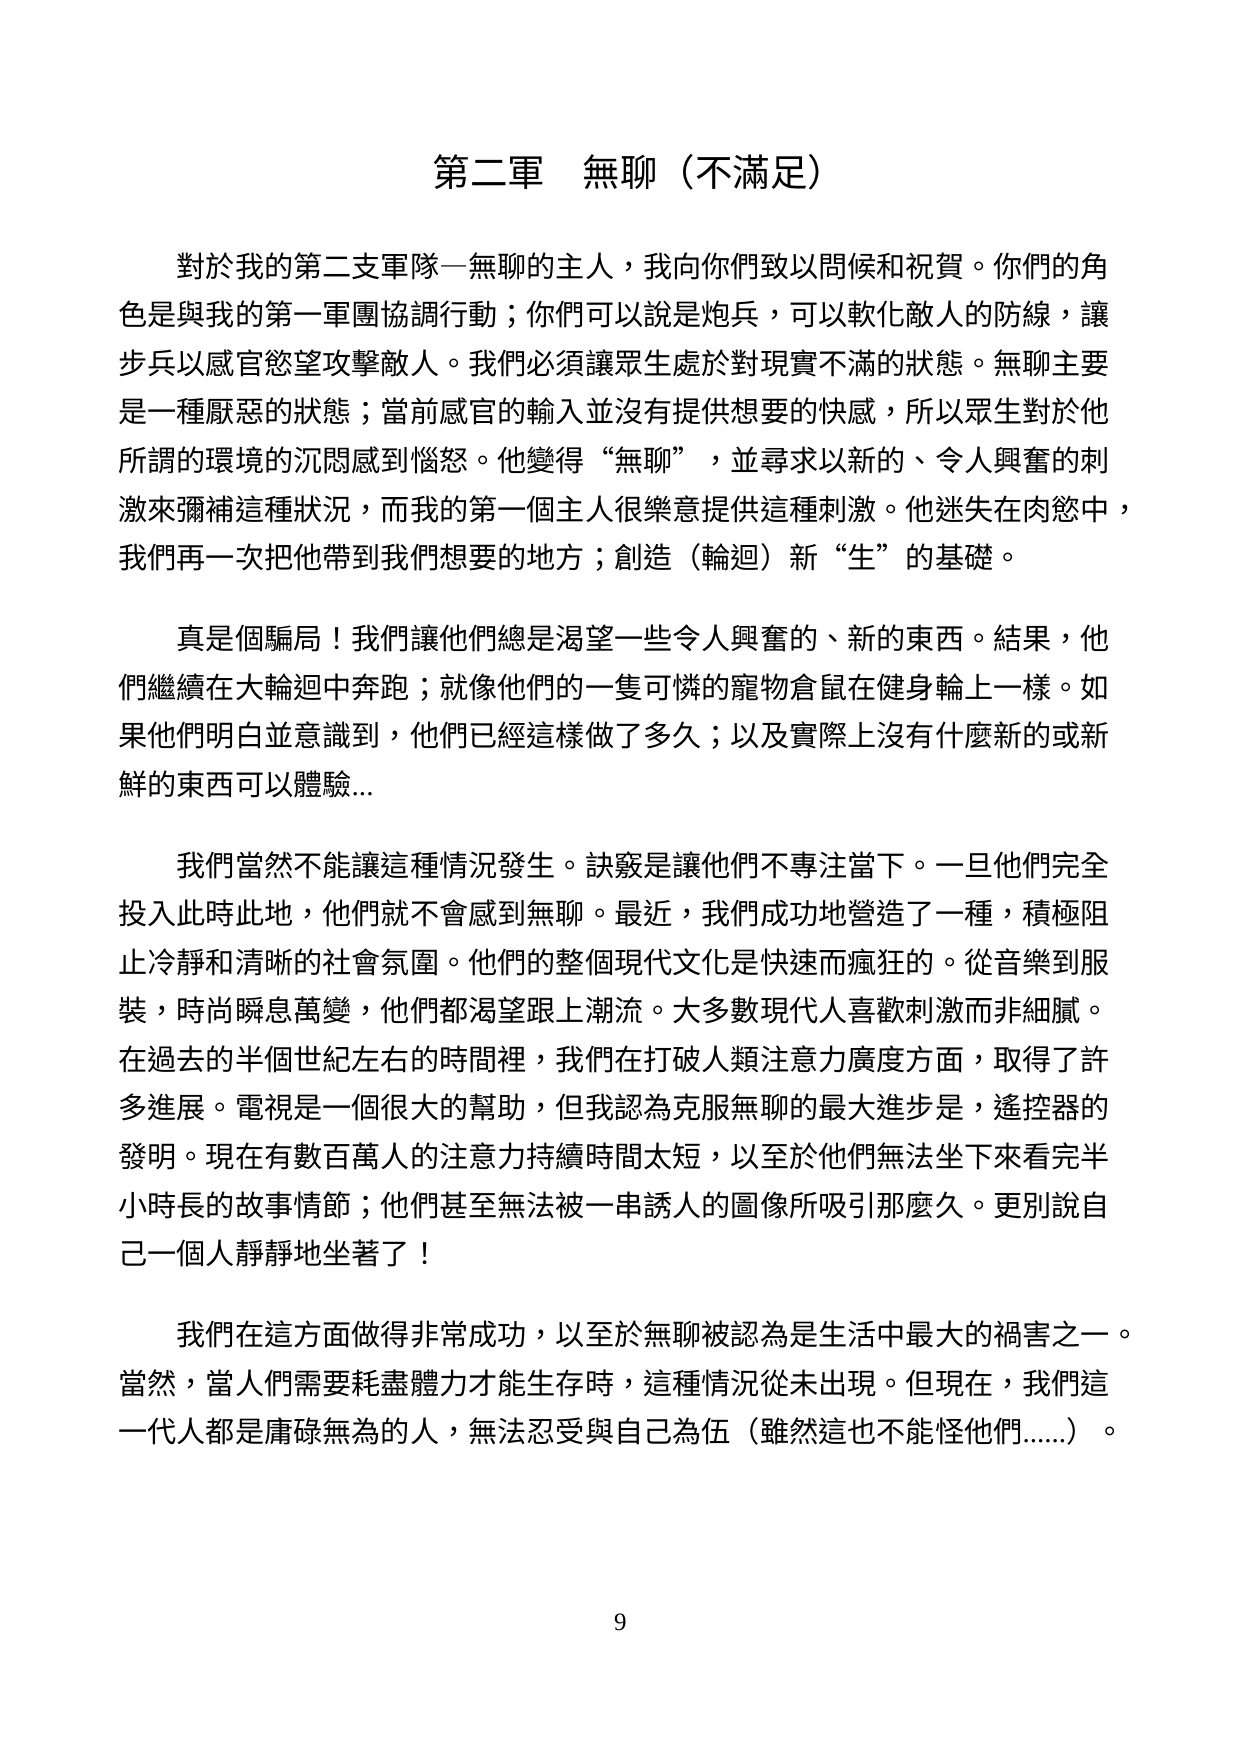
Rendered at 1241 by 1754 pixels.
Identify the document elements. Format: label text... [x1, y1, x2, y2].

text 真是個騙局！我們讓他們總是渴望一些令人興奮的、新的東西。結果，他們繼續在大輪迴中奔跑；就像他們的一隻可憐的寵物倉鼠在健身輪上一樣。如果他們明白並意識到，他們已經這樣做了多久；以及實際上沒有什麼新的或新鮮的東西可以體驗... [118, 616, 1122, 804]
text 我們當然不能讓這種情況發生。訣竅是讓他們不專注當下。一旦他們完全投入此時此地，他們就不會感到無聊。最近，我們成功地營造了一種，積極阻止冷靜和清晰的社會氛圍。他們的整個現代文化是快速而瘋狂的。從音樂到服裝，時尚瞬息萬變，他們都渴望跟上潮流。大多數現代人喜歡刺激而非細膩。在過去的半個世紀左右的時間裡，我們在打破人類注意力廣度方面，取得了許多進展。電視是一個很大的幫助，但我認為克服無聊的最大進步是，遙控器的發明。現在有數百萬人的注意力持續時間太短，以至於他們無法坐下來看完半小時長的故事情節；他們甚至無法被一串誘人的圖像所吸引那麼久。更別說自己一個人靜靜地坐著了！ [118, 842, 1122, 1273]
text 我們在這方面做得非常成功，以至於無聊被認為是生活中最大的禍害之一。當然，當人們需要耗盡體力才能生存時，這種情況從未出現。但現在，我們這一代人都是庸碌無為的人，無法忍受與自己為伍（雖然這也不能怪他們......）。 [118, 1312, 1122, 1451]
subtitle 第二軍 無聊（不滿足） [156, 143, 1122, 197]
text 對於我的第二支軍隊—無聊的主人，我向你們致以問候和祝賀。你們的角色是與我的第一軍團協調行動；你們可以說是炮兵，可以軟化敵人的防線，讓步兵以感官慾望攻擊敵人。我們必須讓眾生處於對現實不滿的狀態。無聊主要是一種厭惡的狀態；當前感官的輸入並沒有提供想要的快感，所以眾生對於他所謂的環境的沉悶感到惱怒。他變得“無聊”，並尋求以新的、令人興奮的刺激來彌補這種狀況，而我的第一個主人很樂意提供這種刺激。他迷失在肉慾中，我們再一次把他帶到我們想要的地方；創造（輪迴）新“生”的基礎。 [118, 243, 1122, 577]
